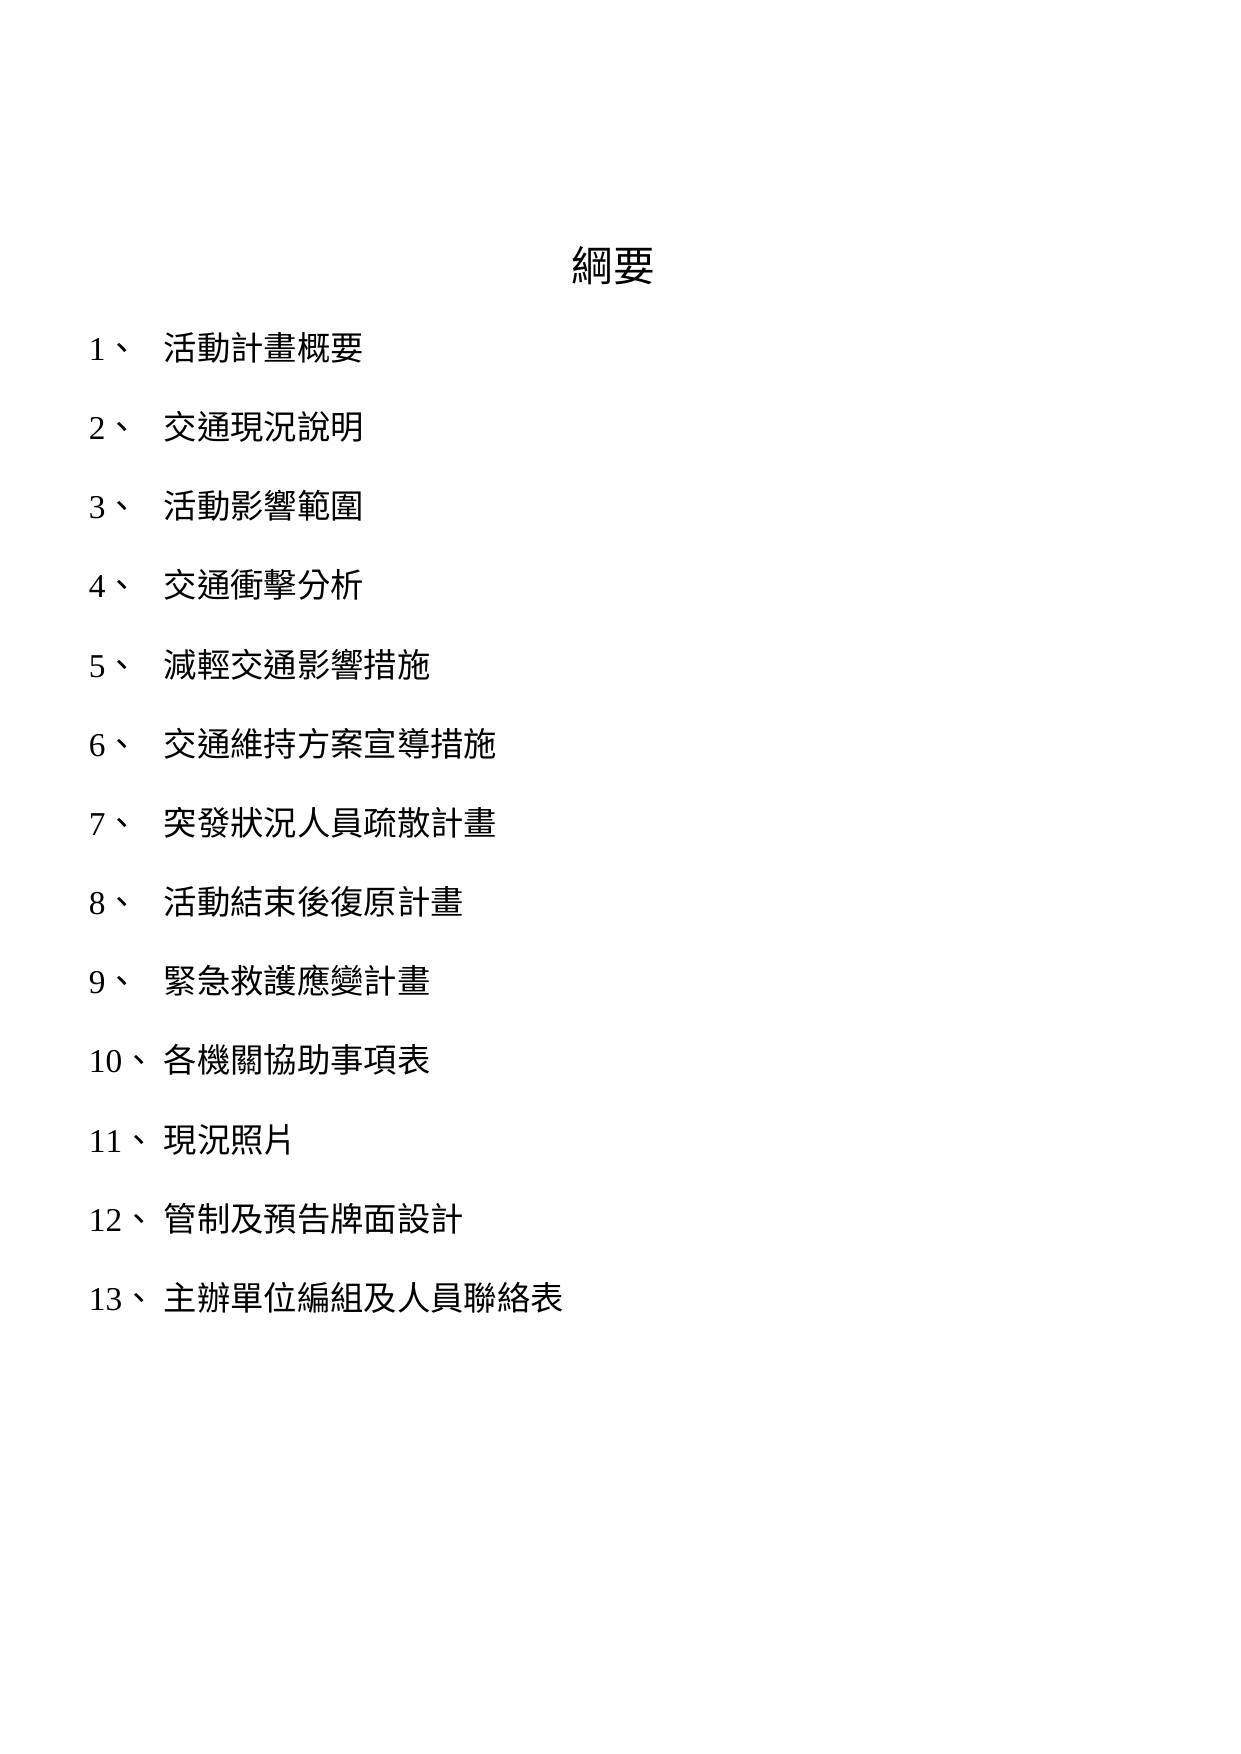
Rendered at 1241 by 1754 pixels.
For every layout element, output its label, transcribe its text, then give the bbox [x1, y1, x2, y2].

list 突發狀況人員疏散計畫 [89, 772, 1137, 851]
text 綱要 [89, 218, 1137, 297]
list 緊急救護應變計畫 [89, 930, 1137, 1009]
list 活動結束後復原計畫 [89, 851, 1137, 930]
list 減輕交通影響措施 [89, 614, 1137, 693]
list 活動影響範圍 [89, 455, 1137, 534]
list 交通衝擊分析 [89, 534, 1137, 614]
list 活動計畫概要 [89, 297, 1137, 376]
list 管制及預告牌面設計 [89, 1168, 1137, 1247]
list 交通現況說明 [89, 376, 1137, 455]
list 各機關協助事項表 [89, 1009, 1137, 1089]
list 主辦單位編組及人員聯絡表 [89, 1247, 1137, 1326]
list 交通維持方案宣導措施 [89, 693, 1137, 772]
list 現況照片 [89, 1089, 1137, 1168]
